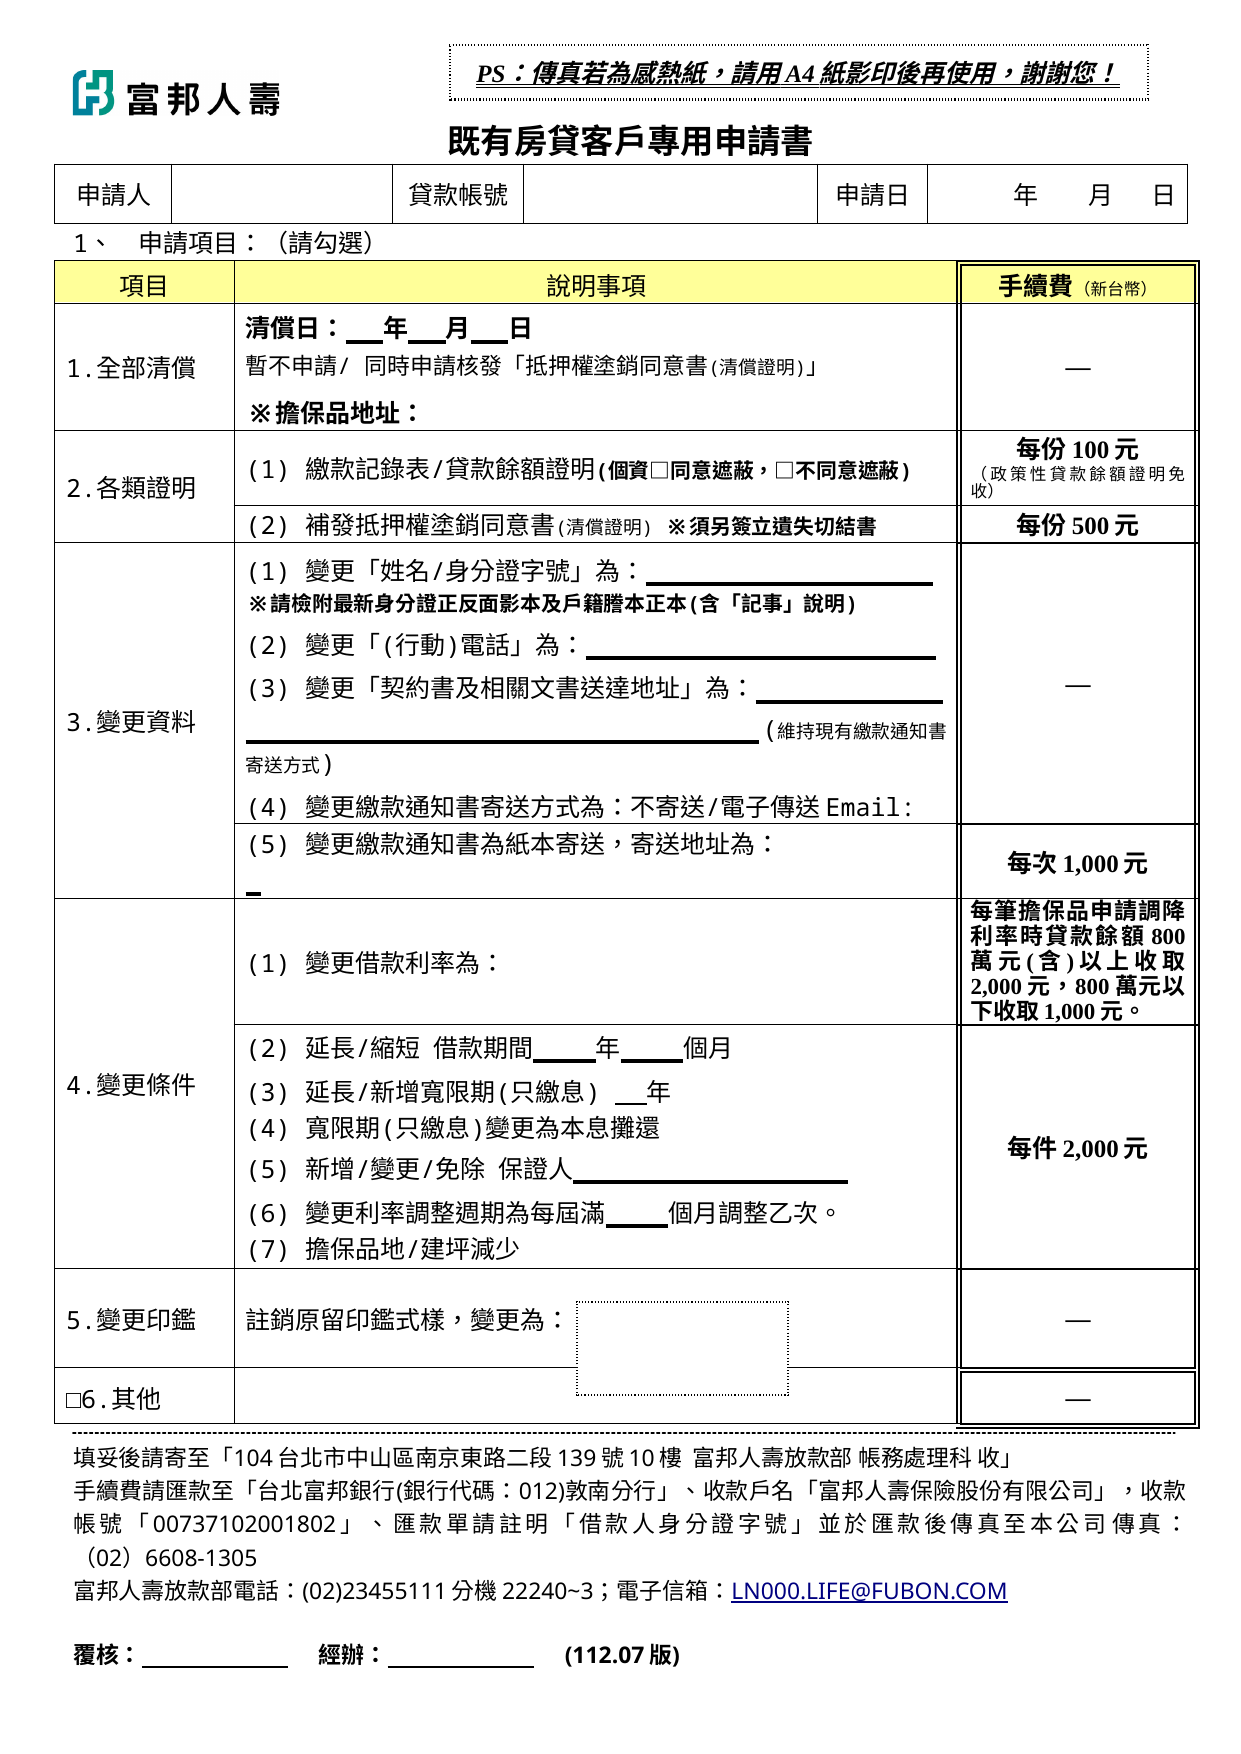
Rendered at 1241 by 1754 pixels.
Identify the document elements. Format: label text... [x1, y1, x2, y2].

table_cell 每件2,000元 [962, 1026, 1194, 1268]
table_cell 每次1,000元 [962, 825, 1194, 898]
table_header [172, 165, 392, 223]
text 既有房貸客戶專用申請書 [73, 115, 1188, 163]
table_cell 每筆擔保品申請調降利率時貸款餘額800萬元(含)以上收取2,000元，800萬元以下收取1,000元。 [962, 899, 1194, 1024]
table_cell 每份100元 （政策性貸款餘額證明免收） [962, 431, 1194, 505]
table_header 年 月 日 [928, 165, 1187, 223]
table_cell — [962, 544, 1194, 823]
table_cell 1.全部清償 [55, 304, 234, 430]
table_header 項目 [55, 261, 234, 302]
table_cell 清償日： 年 月 日 暫不申請/ 同時申請核發「抵押權塗銷同意書(清償證明)」 ※擔保品地址： [235, 304, 956, 430]
list 申請項目：（請勾選） [73, 224, 1188, 260]
table_header [524, 165, 817, 223]
table_cell (1) 變更借款利率為： [235, 899, 956, 1024]
table_cell (2) 補發抵押權塗銷同意書(清償證明) ※須另簽立遺失切結書 [235, 506, 956, 542]
table_cell 5.變更印鑑 [55, 1269, 234, 1367]
table_cell 每份500元 [962, 506, 1194, 542]
table_cell 註銷原留印鑑式樣，變更為： [235, 1269, 956, 1396]
table_cell — [962, 1270, 1194, 1367]
table_cell 4.變更條件 [55, 899, 234, 1268]
table_header 申請日 [818, 165, 927, 223]
table_cell (1) 變更「姓名/身分證字號」為： ※請檢附最新身分證正反面影本及戶籍謄本正本(含「記事」說明) (2) 變更「(行動)電話」為： (3) 變更「契約書及相關文書送達地址」為： (維持現有繳款通知書寄送方式) (4) 變更繳款通知書寄送方式為：不寄送/電子傳送Email: [235, 543, 956, 823]
table_header 申請人 [55, 165, 171, 223]
table_cell [235, 1368, 956, 1423]
table_cell (5) 變更繳款通知書為紙本寄送，寄送地址為： [235, 824, 956, 898]
table_header 貸款帳號 [393, 165, 523, 223]
table_header 手續費（新台幣） [962, 266, 1194, 302]
table_cell — [962, 304, 1194, 430]
table_cell 3.變更資料 [55, 543, 234, 898]
table_cell 2.各類證明 [55, 431, 234, 542]
table_header 說明事項 [235, 261, 956, 302]
table_cell — [962, 1373, 1194, 1423]
table_cell □6.其他 [55, 1368, 234, 1423]
table_cell (1) 繳款記錄表/貸款餘額證明(個資□同意遮蔽，□不同意遮蔽) [235, 431, 956, 505]
table_cell (2) 延長/縮短 借款期間 年 個月 (3) 延長/新增寬限期(只繳息) 年 (4) 寬限期(只繳息)變更為本息攤還 (5) 新增/變更/免除 保證人 (6) 變更利率調整週期為每屆滿 個月調整乙次。 (7) 擔保品地/建坪減少 [235, 1025, 956, 1268]
